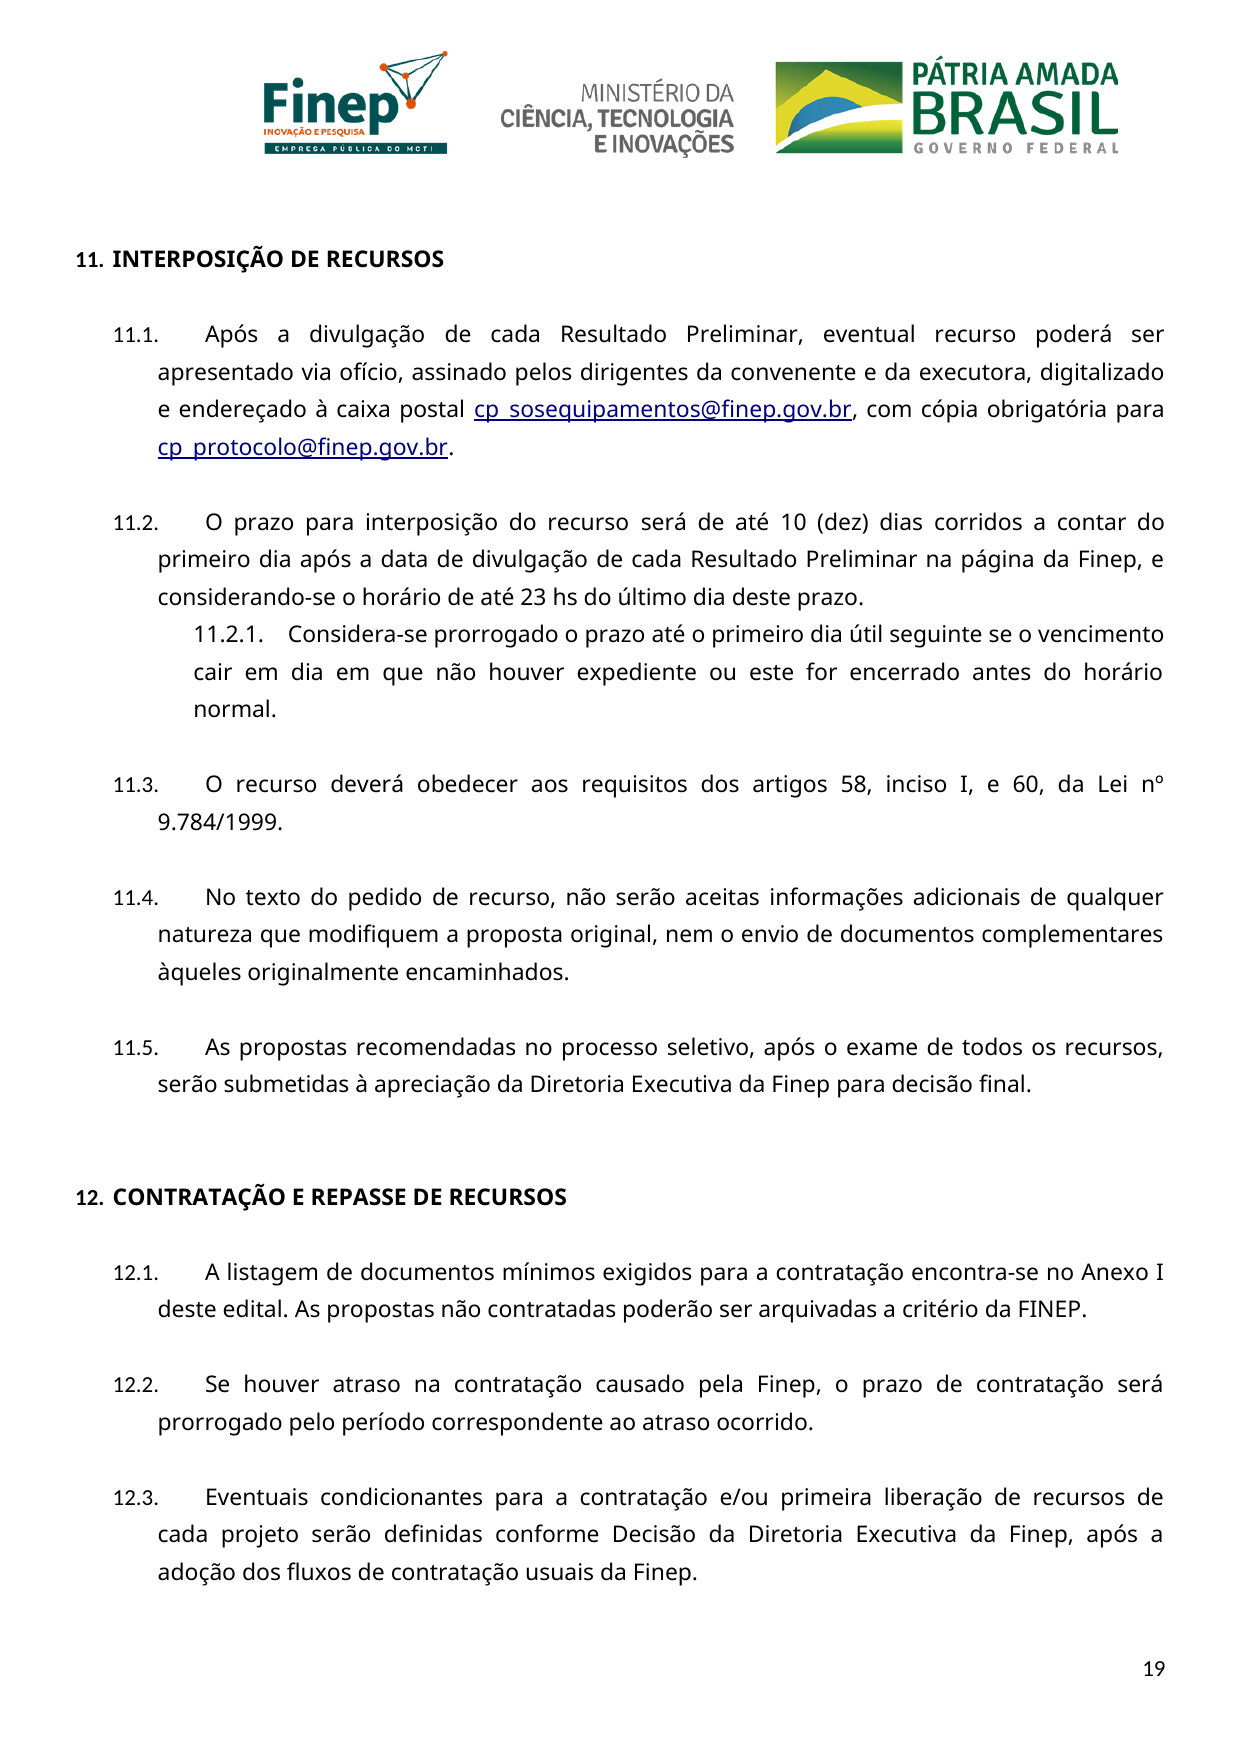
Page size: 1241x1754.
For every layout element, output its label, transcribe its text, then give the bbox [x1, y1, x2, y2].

list Considera-se prorrogado o prazo até o primeiro dia útil seguinte se o vencimento cair em dia em que não houver expediente ou este for encerrado antes do horário normal. [193, 612, 1165, 724]
list As propostas recomendadas no processo seletivo, após o exame de todos os recursos, serão submetidas à apreciação da Diretoria Executiva da Finep para decisão final. [112, 1024, 1165, 1099]
list Após a divulgação de cada Resultado Preliminar, eventual recurso poderá ser apresentado via ofício, assinado pelos dirigentes da convenente e da executora, digitalizado e endereçado à caixa postal cp_sosequipamentos@finep.gov.br, com cópia obrigatória para cp_protocolo@finep.gov.br. [112, 312, 1165, 462]
list Eventuais condicionantes para a contratação e/ou primeira liberação de recursos de cada projeto serão definidas conforme Decisão da Diretoria Executiva da Finep, após a adoção dos fluxos de contratação usuais da Finep. [112, 1474, 1165, 1587]
list No texto do pedido de recurso, não serão aceitas informações adicionais de qualquer natureza que modifiquem a proposta original, nem o envio de documentos complementares àqueles originalmente encaminhados. [112, 874, 1165, 987]
list O recurso deverá obedecer aos requisitos dos artigos 58, inciso I, e 60, da Lei nº 9.784/1999. [112, 762, 1165, 837]
list Se houver atraso na contratação causado pela Finep, o prazo de contratação será prorrogado pelo período correspondente ao atraso ocorrido. [112, 1362, 1165, 1437]
list INTERPOSIÇÃO DE RECURSOS [75, 237, 1165, 274]
list O prazo para interposição do recurso será de até 10 (dez) dias corridos a contar do primeiro dia após a data de divulgação de cada Resultado Preliminar na página da Finep, e considerando-se o horário de até 23 hs do último dia deste prazo. [112, 499, 1165, 612]
list A listagem de documentos mínimos exigidos para a contratação encontra-se no Anexo I deste edital. As propostas não contratadas poderão ser arquivadas a critério da FINEP. [112, 1249, 1165, 1324]
list CONTRATAÇÃO E REPASSE DE RECURSOS [75, 1174, 1165, 1212]
